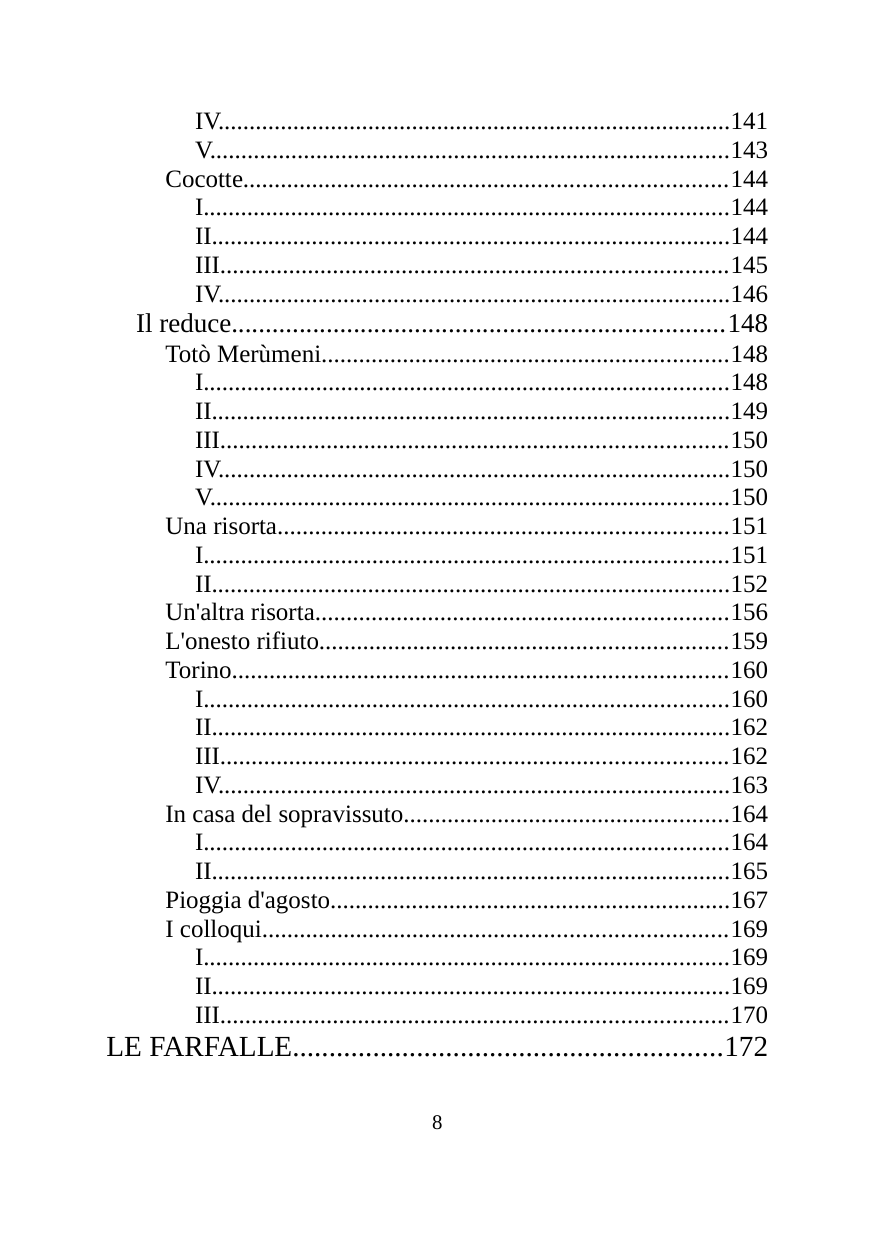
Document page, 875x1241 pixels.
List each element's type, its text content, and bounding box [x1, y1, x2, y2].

text Pioggia d'agosto 167 [165, 885, 768, 914]
text IV. 146 [195, 279, 768, 307]
text I. 160 [195, 684, 768, 712]
text III. 150 [195, 425, 768, 454]
text IV. 150 [195, 454, 768, 482]
text V. 150 [195, 482, 768, 511]
text II. 162 [195, 712, 768, 741]
text I colloqui 169 [165, 914, 768, 942]
text IV. 163 [195, 770, 768, 799]
text Torino 160 [165, 655, 768, 684]
text I. 151 [195, 540, 768, 569]
text V. 143 [195, 135, 768, 164]
text Cocotte 144 [165, 164, 768, 192]
text Un'altra risorta 156 [165, 597, 768, 626]
text I. 144 [195, 192, 768, 221]
text II. 169 [195, 971, 768, 1000]
text Totò Merùmeni 148 [165, 339, 768, 367]
text II. 144 [195, 221, 768, 250]
text III. 145 [195, 250, 768, 279]
text III. 162 [195, 741, 768, 770]
text I. 169 [195, 942, 768, 971]
text III. 170 [195, 1000, 768, 1029]
text II. 165 [195, 856, 768, 885]
text I. 148 [195, 367, 768, 396]
text LE FARFALLE 172 [106, 1029, 768, 1062]
text L'onesto rifiuto 159 [165, 626, 768, 655]
text II. 149 [195, 396, 768, 425]
text In casa del sopravissuto 164 [165, 799, 768, 827]
text II. 152 [195, 569, 768, 597]
text Una risorta 151 [165, 511, 768, 540]
text IV. 141 [195, 106, 768, 135]
text I. 164 [195, 827, 768, 856]
text Il reduce 148 [136, 307, 768, 339]
